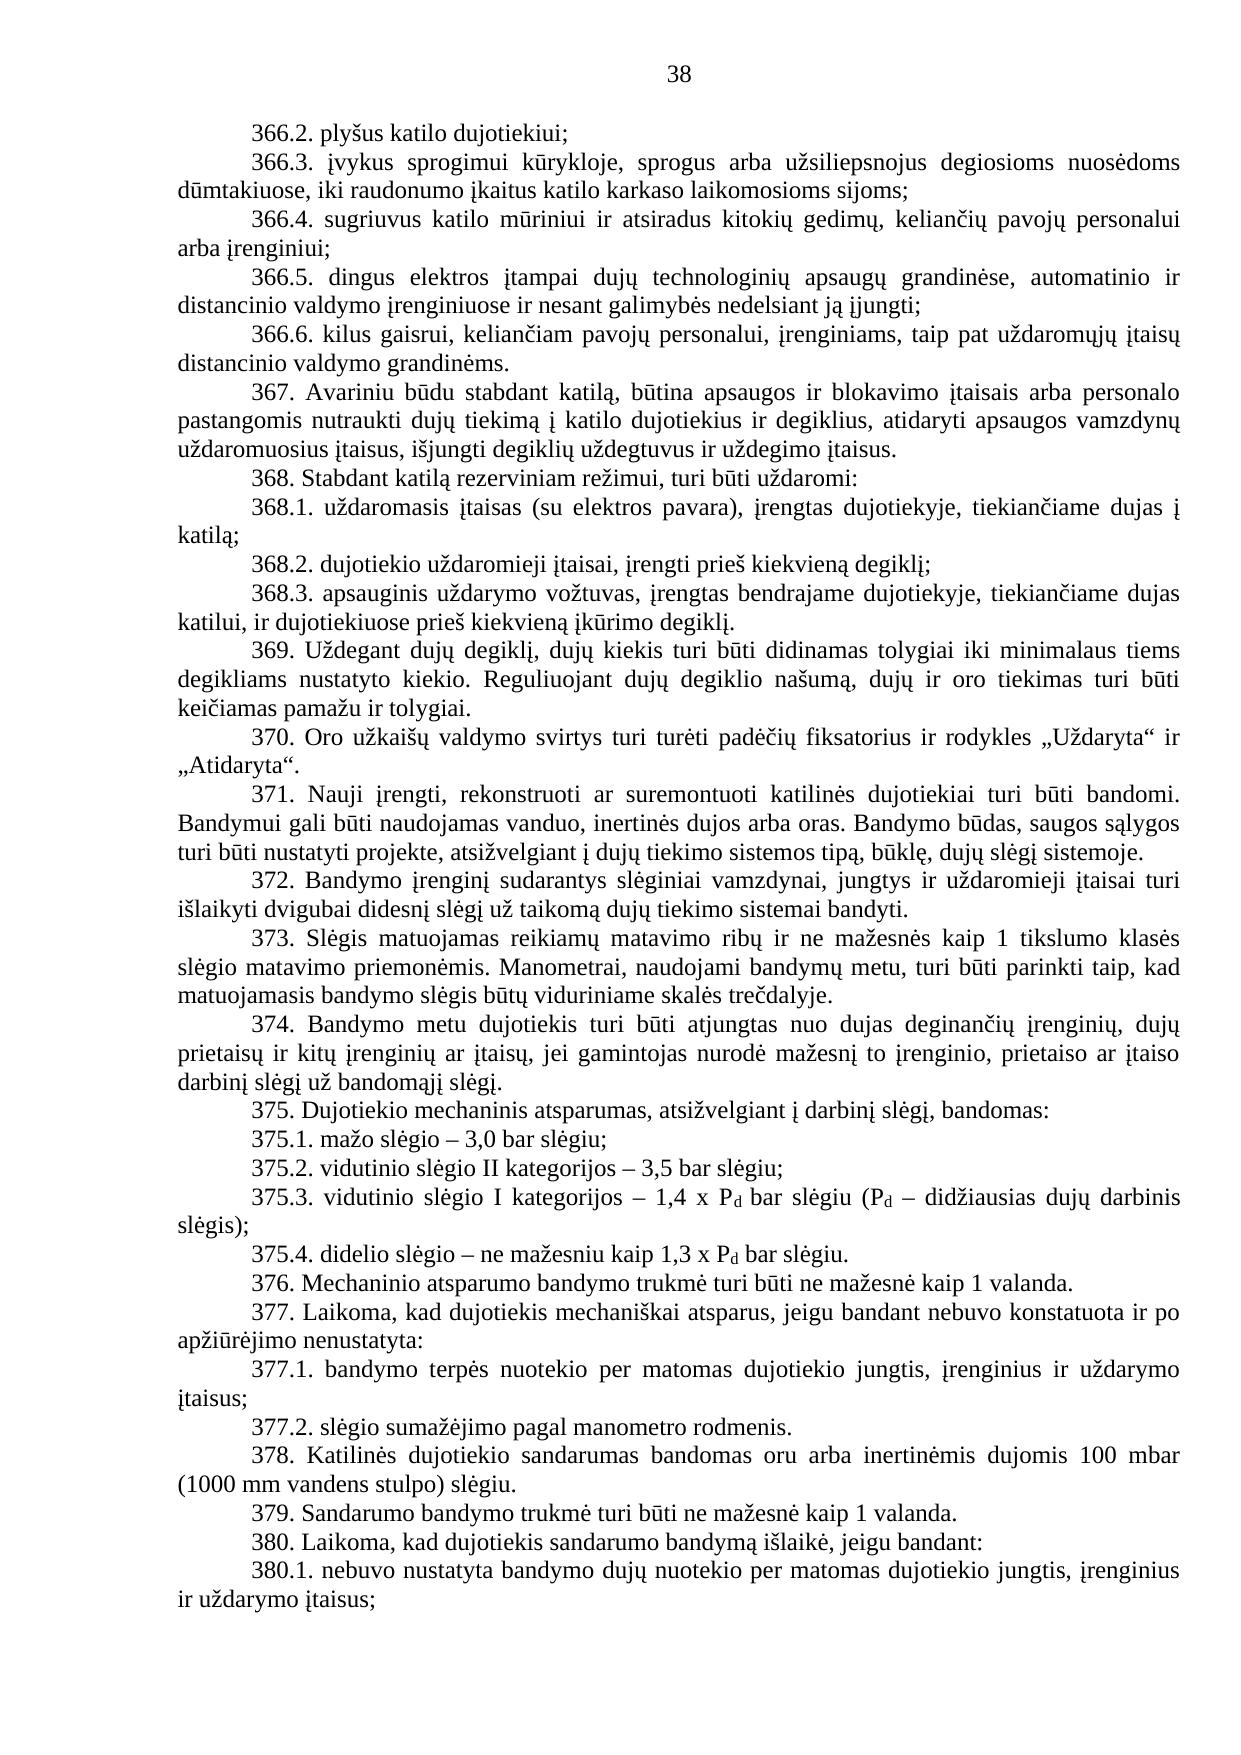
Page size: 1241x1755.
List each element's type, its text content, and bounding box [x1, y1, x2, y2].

text 377.1. bandymo terpės nuotekio per matomas dujotiekio jungtis, įrenginius ir uždarymo įtaisus; [177, 1354, 1181, 1412]
text 366.4. sugriuvus katilo mūriniui ir atsiradus kitokių gedimų, keliančių pavojų personalui arba įrenginiui; [177, 204, 1181, 262]
text 375.1. mažo slėgio – 3,0 bar slėgiu; [177, 1124, 1181, 1153]
text 375.2. vidutinio slėgio II kategorijos – 3,5 bar slėgiu; [177, 1153, 1181, 1182]
text 375.4. didelio slėgio – ne mažesniu kaip 1,3 x Pd bar slėgiu. [177, 1239, 1181, 1268]
text 370. Oro užkaišų valdymo svirtys turi turėti padėčių fiksatorius ir rodykles „Uždaryta“ ir „Atidaryta“. [177, 722, 1181, 779]
text 371. Nauji įrengti, rekonstruoti ar suremontuoti katilinės dujotiekiai turi būti bandomi. Bandymui gali būti naudojamas vanduo, inertinės dujos arba oras. Bandymo būdas, saugos sąlygos turi būti nustatyti projekte, atsižvelgiant į dujų tiekimo sistemos tipą, būklę, dujų slėgį sistemoje. [177, 779, 1181, 866]
text 374. Bandymo metu dujotiekis turi būti atjungtas nuo dujas deginančių įrenginių, dujų prietaisų ir kitų įrenginių ar įtaisų, jei gamintojas nurodė mažesnį to įrenginio, prietaiso ar įtaiso darbinį slėgį už bandomąjį slėgį. [177, 1009, 1181, 1096]
text 380. Laikoma, kad dujotiekis sandarumo bandymą išlaikė, jeigu bandant: [177, 1527, 1181, 1556]
text 380.1. nebuvo nustatyta bandymo dujų nuotekio per matomas dujotiekio jungtis, įrenginius ir uždarymo įtaisus; [177, 1556, 1181, 1613]
text 375.3. vidutinio slėgio I kategorijos – 1,4 x Pd bar slėgiu (Pd – didžiausias dujų darbinis slėgis); [177, 1182, 1181, 1239]
text 366.5. dingus elektros įtampai dujų technologinių apsaugų grandinėse, automatinio ir distancinio valdymo įrenginiuose ir nesant galimybės nedelsiant ją įjungti; [177, 262, 1181, 319]
text 368.2. dujotiekio uždaromieji įtaisai, įrengti prieš kiekvieną degiklį; [177, 549, 1181, 578]
text 377. Laikoma, kad dujotiekis mechaniškai atsparus, jeigu bandant nebuvo konstatuota ir po apžiūrėjimo nenustatyta: [177, 1297, 1181, 1354]
text 379. Sandarumo bandymo trukmė turi būti ne mažesnė kaip 1 valanda. [177, 1498, 1181, 1527]
text 368. Stabdant katilą rezerviniam režimui, turi būti uždaromi: [177, 463, 1181, 492]
text 367. Avariniu būdu stabdant katilą, būtina apsaugos ir blokavimo įtaisais arba personalo pastangomis nutraukti dujų tiekimą į katilo dujotiekius ir degiklius, atidaryti apsaugos vamzdynų uždaromuosius įtaisus, išjungti degiklių uždegtuvus ir uždegimo įtaisus. [177, 377, 1181, 463]
text 366.3. įvykus sprogimui kūrykloje, sprogus arba užsiliepsnojus degiosioms nuosėdoms dūmtakiuose, iki raudonumo įkaitus katilo karkaso laikomosioms sijoms; [177, 147, 1181, 204]
text 372. Bandymo įrenginį sudarantys slėginiai vamzdynai, jungtys ir uždaromieji įtaisai turi išlaikyti dvigubai didesnį slėgį už taikomą dujų tiekimo sistemai bandyti. [177, 866, 1181, 923]
text 366.6. kilus gaisrui, keliančiam pavojų personalui, įrenginiams, taip pat uždaromųjų įtaisų distancinio valdymo grandinėms. [177, 319, 1181, 377]
text 377.2. slėgio sumažėjimo pagal manometro rodmenis. [177, 1412, 1181, 1441]
text 378. Katilinės dujotiekio sandarumas bandomas oru arba inertinėmis dujomis 100 mbar (1000 mm vandens stulpo) slėgiu. [177, 1441, 1181, 1498]
text 373. Slėgis matuojamas reikiamų matavimo ribų ir ne mažesnės kaip 1 tikslumo klasės slėgio matavimo priemonėmis. Manometrai, naudojami bandymų metu, turi būti parinkti taip, kad matuojamasis bandymo slėgis būtų viduriniame skalės trečdalyje. [177, 923, 1181, 1009]
text 366.2. plyšus katilo dujotiekiui; [177, 118, 1181, 147]
text 375. Dujotiekio mechaninis atsparumas, atsižvelgiant į darbinį slėgį, bandomas: [177, 1096, 1181, 1124]
text 369. Uždegant dujų degiklį, dujų kiekis turi būti didinamas tolygiai iki minimalaus tiems degikliams nustatyto kiekio. Reguliuojant dujų degiklio našumą, dujų ir oro tiekimas turi būti keičiamas pamažu ir tolygiai. [177, 636, 1181, 722]
text 376. Mechaninio atsparumo bandymo trukmė turi būti ne mažesnė kaip 1 valanda. [177, 1268, 1181, 1297]
text 368.1. uždaromasis įtaisas (su elektros pavara), įrengtas dujotiekyje, tiekiančiame dujas į katilą; [177, 492, 1181, 549]
text 368.3. apsauginis uždarymo vožtuvas, įrengtas bendrajame dujotiekyje, tiekiančiame dujas katilui, ir dujotiekiuose prieš kiekvieną įkūrimo degiklį. [177, 578, 1181, 636]
